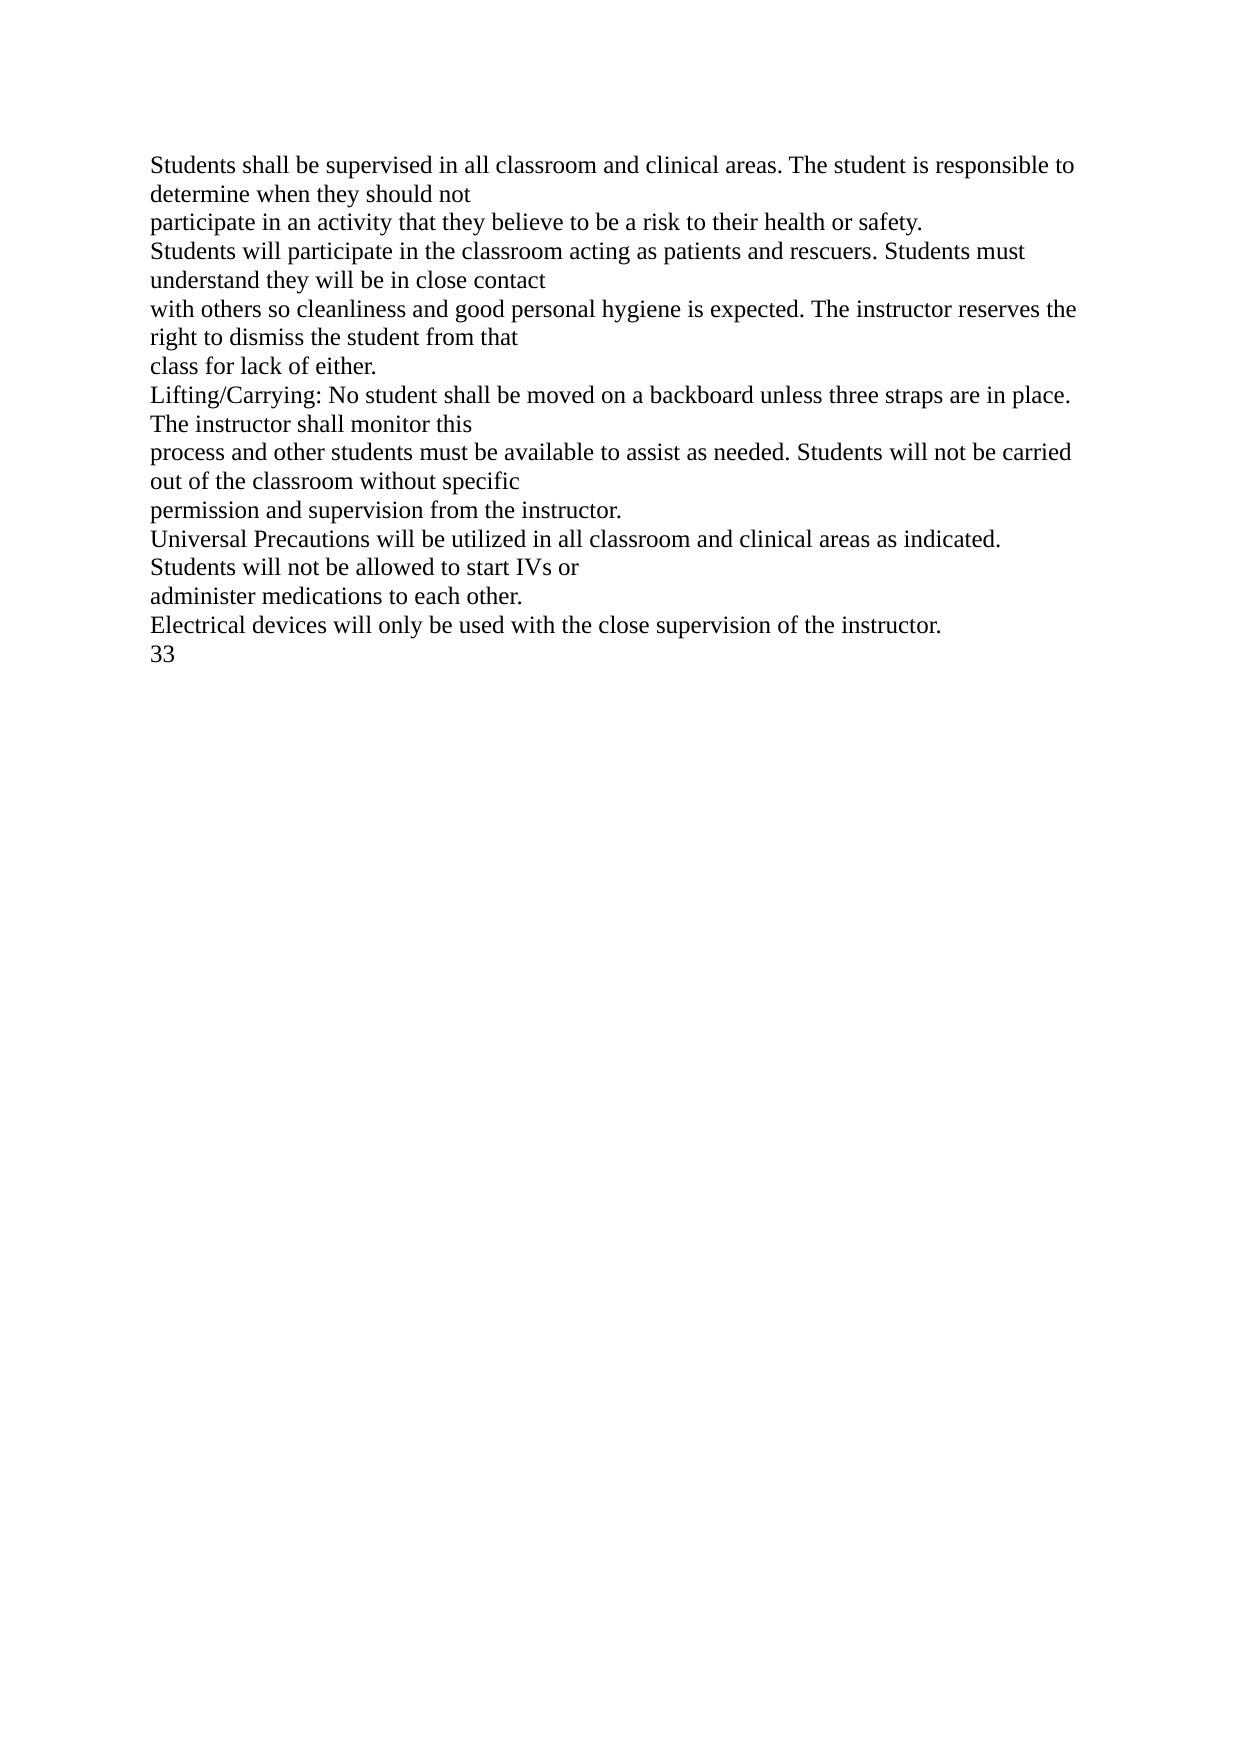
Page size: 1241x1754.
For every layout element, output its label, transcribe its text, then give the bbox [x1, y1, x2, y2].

text with others so cleanliness and good personal hygiene is expected. The instructor reserves the right to dismiss the student from that [150, 294, 1090, 351]
text Lifting/Carrying: No student shall be moved on a backboard unless three straps are in place. The instructor shall monitor this [150, 380, 1090, 437]
text class for lack of either. [150, 351, 1090, 380]
text Students will participate in the classroom acting as patients and rescuers. Students must understand they will be in close contact [150, 236, 1090, 294]
text administer medications to each other. [150, 581, 1090, 610]
text Students shall be supervised in all classroom and clinical areas. The student is responsible to determine when they should not [150, 150, 1090, 207]
text Electrical devices will only be used with the close supervision of the instructor. [150, 610, 1090, 639]
text permission and supervision from the instructor. [150, 495, 1090, 524]
text process and other students must be available to assist as needed. Students will not be carried out of the classroom without specific [150, 437, 1090, 495]
text participate in an activity that they believe to be a risk to their health or safety. [150, 207, 1090, 236]
text Universal Precautions will be utilized in all classroom and clinical areas as indicated. Students will not be allowed to start IVs or [150, 524, 1090, 581]
text 33 [150, 639, 1090, 667]
